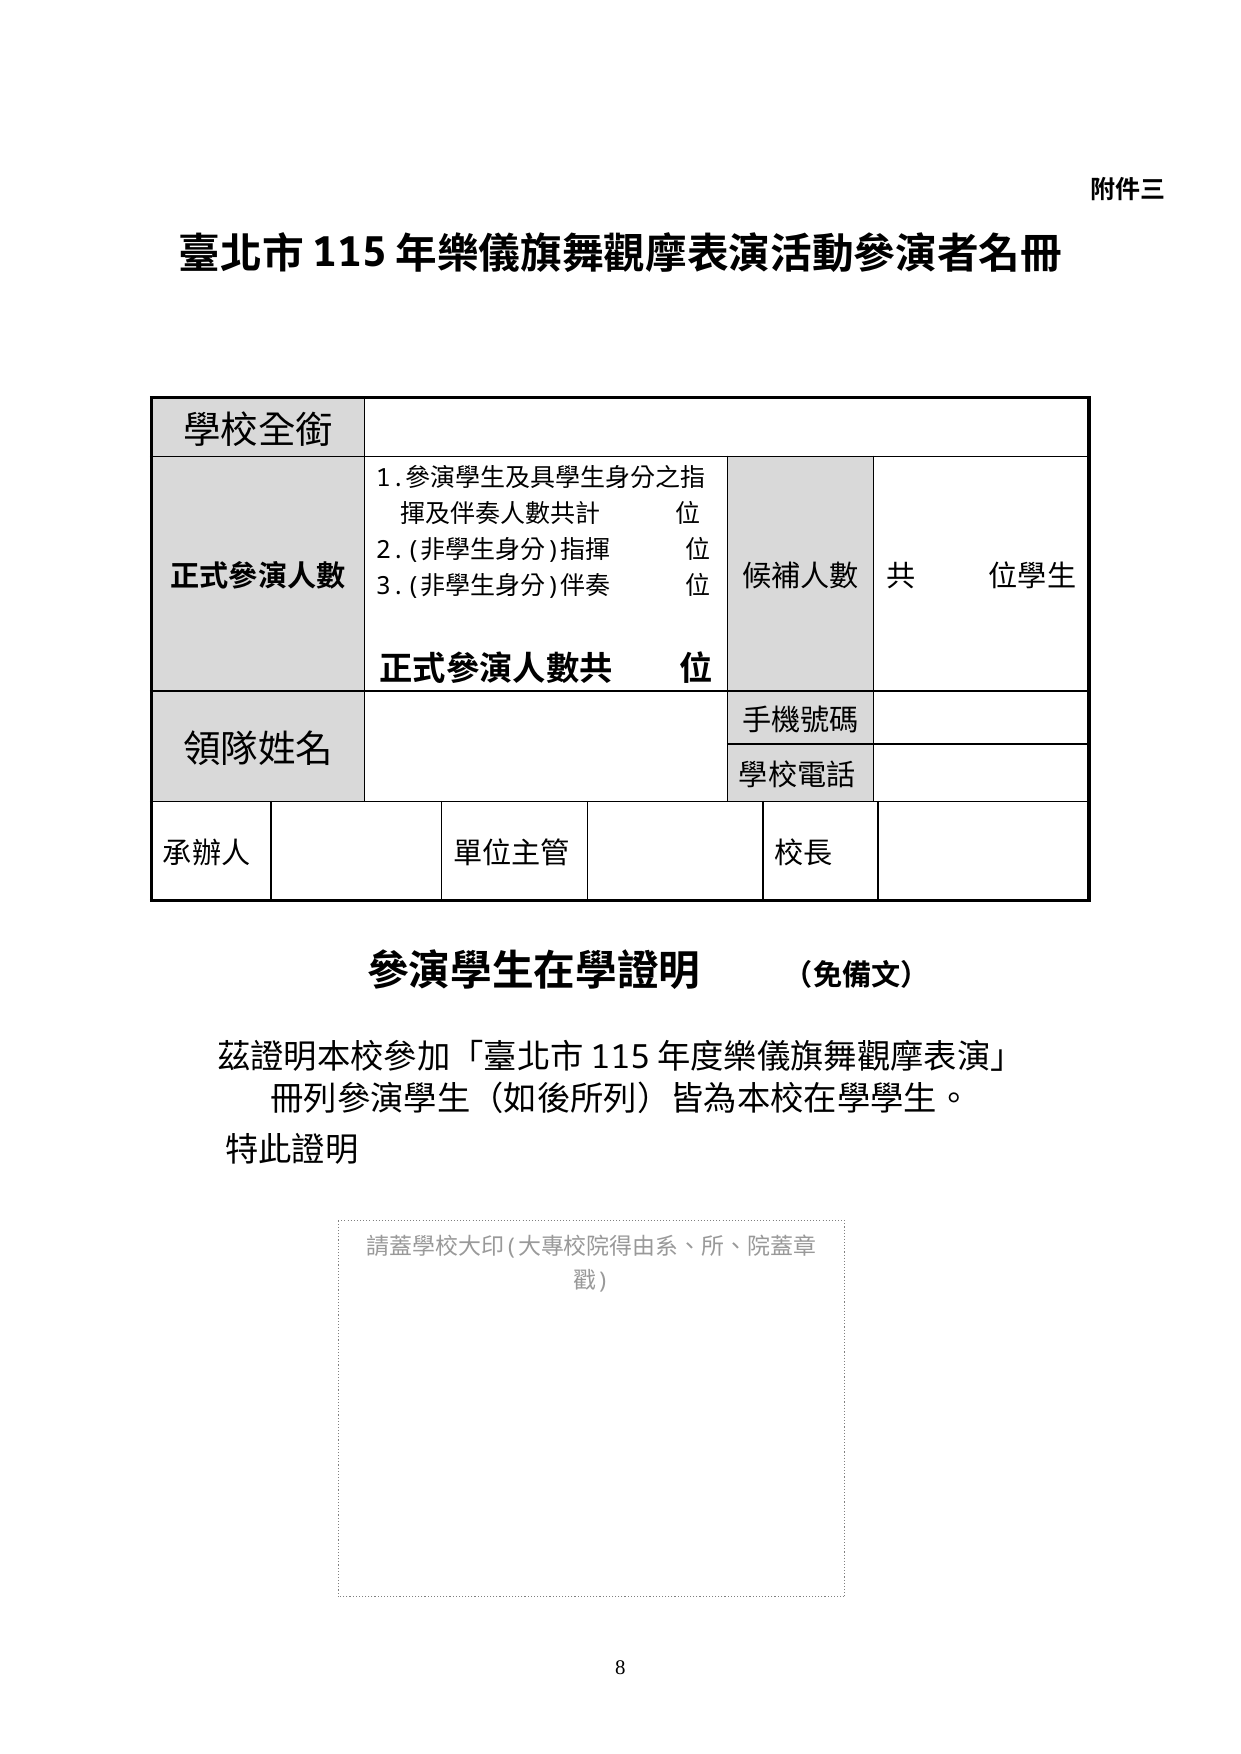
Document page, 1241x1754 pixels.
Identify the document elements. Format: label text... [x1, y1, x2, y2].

text 參演學生在學證明 （免備文） [75, 952, 1165, 993]
text 附件三 [75, 146, 1165, 209]
table_cell [365, 692, 727, 801]
table_cell 手機號碼 [728, 692, 873, 743]
table_cell 承辦人 [153, 802, 270, 899]
table_header [365, 399, 1087, 456]
table_header 學校全銜 [153, 399, 364, 456]
table_cell 共 位學生 [874, 457, 1087, 690]
table_cell [588, 802, 762, 899]
table_cell 正式參演人數 [153, 457, 364, 690]
table_cell [879, 802, 1087, 899]
table_cell 校長 [764, 802, 877, 899]
table_cell 領隊姓名 [153, 692, 364, 801]
text 臺北市115年樂儀旗舞觀摩表演活動參演者名冊 [75, 209, 1165, 271]
text 冊列參演學生（如後所列）皆為本校在學學生。 [75, 1077, 1165, 1118]
text 特此證明 [75, 1118, 1165, 1171]
table_cell [874, 745, 1087, 801]
table_cell 單位主管 [442, 802, 587, 899]
text 請蓋學校大印(大專校院得由系、所、院蓋章戳) [354, 1228, 829, 1295]
text 茲證明本校參加「臺北市115年度樂儀旗舞觀摩表演」 [75, 1035, 1165, 1077]
table_cell [272, 802, 441, 899]
table_cell 候補人數 [728, 457, 873, 690]
table_cell 1.參演學生及具學生身分之指揮及伴奏人數共計 位 2.(非學生身分)指揮 位 3.(非學生身分)伴奏 位 正式參演人數共 位 [365, 457, 727, 690]
table_cell 學校電話 [728, 745, 873, 801]
table_cell [874, 692, 1087, 743]
